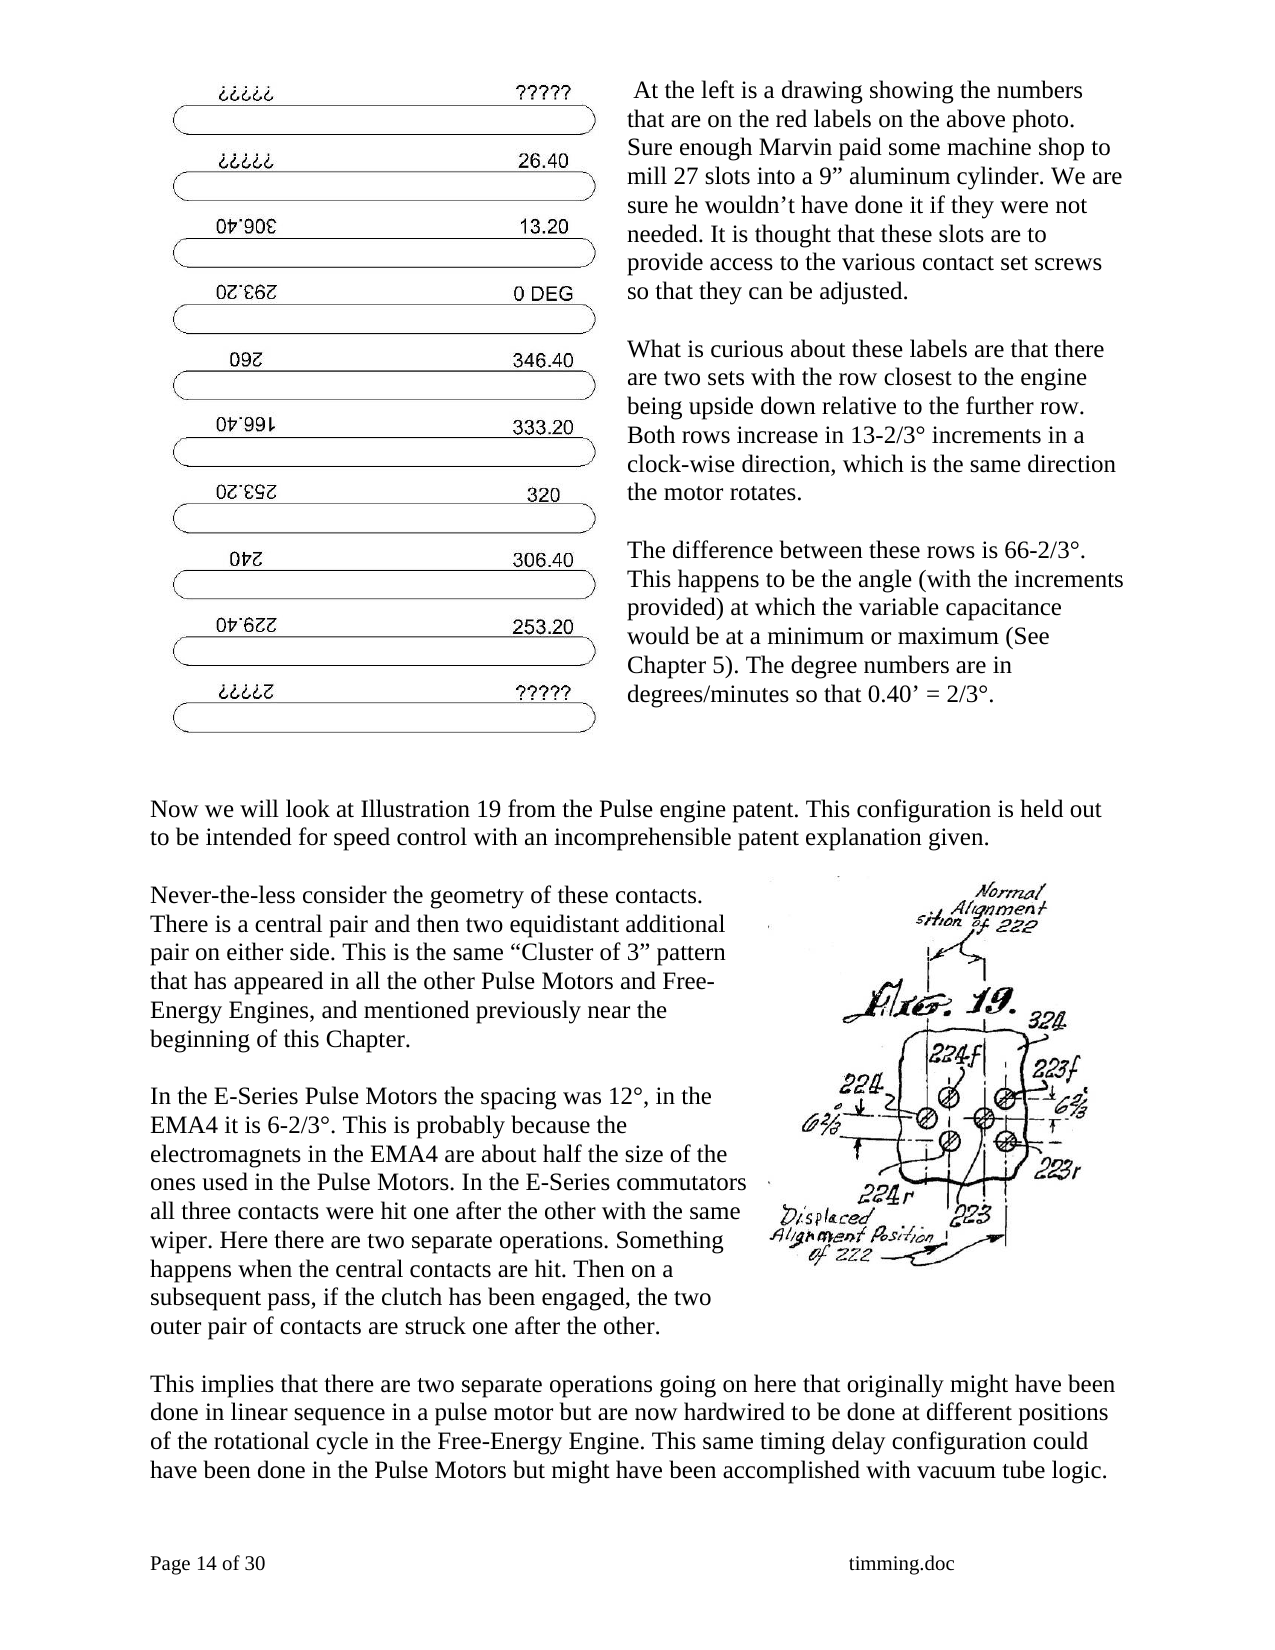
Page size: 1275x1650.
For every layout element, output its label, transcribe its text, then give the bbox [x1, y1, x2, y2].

text Now we will look at Illustration 19 from the Pulse engine patent. This configuration is held out to be intended for speed control with an incomprehensible patent explanation given. [150, 794, 1125, 851]
text This implies that there are two separate operations going on here that originally might have been done in linear sequence in a pulse motor but are now hardwired to be done at different positions of the rotational cycle in the Free-Energy Engine. This same timing delay configuration could have been done in the Pulse Motors but might have been accomplished with vacuum tube logic. [150, 1369, 1125, 1484]
text The difference between these rows is 66-2/3°. This happens to be the angle (with the increments provided) at which the variable capacitance would be at a minimum or maximum (See Chapter 5). The degree numbers are in degrees/minutes so that 0.40’ = 2/3°. [608, 535, 1125, 707]
text Never-the-less consider the geometry of these contacts. There is a central pair and then two equidistant additional pair on either side. This is the same “Cluster of 3” pattern that has appeared in all the other Pulse Motors and Free-Energy Engines, and mentioned previously near the beginning of this Chapter. [150, 880, 767, 1052]
text In the E-Series Pulse Motors the spacing was 12°, in the EMA4 it is 6-2/3°. This is probably because the electromagnets in the EMA4 are about half the size of the ones used in the Pulse Motors. In the E-Series commutators all three contacts were hit one after the other with the same wiper. Here there are two separate operations. Something happens when the central contacts are hit. Then on a subsequent pass, if the clutch has been engaged, the two outer pair of contacts are struck one after the other. [150, 1081, 1125, 1340]
text What is curious about these labels are that there are two sets with the row closest to the engine being upside down relative to the further row. Both rows increase in 13-2/3° increments in a clock-wise direction, which is the same direction the motor rotates. [608, 334, 1125, 506]
text At the left is a drawing showing the numbers that are on the red labels on the above photo. Sure enough Marvin paid some machine shop to mill 27 slots into a 9” aluminum cylinder. We are sure he wouldn’t have done it if they were not needed. It is thought that these slots are to provide access to the various contact set screws so that they can be adjusted. [150, 75, 1125, 745]
picture [151, 76, 607, 744]
picture [768, 876, 1104, 1284]
